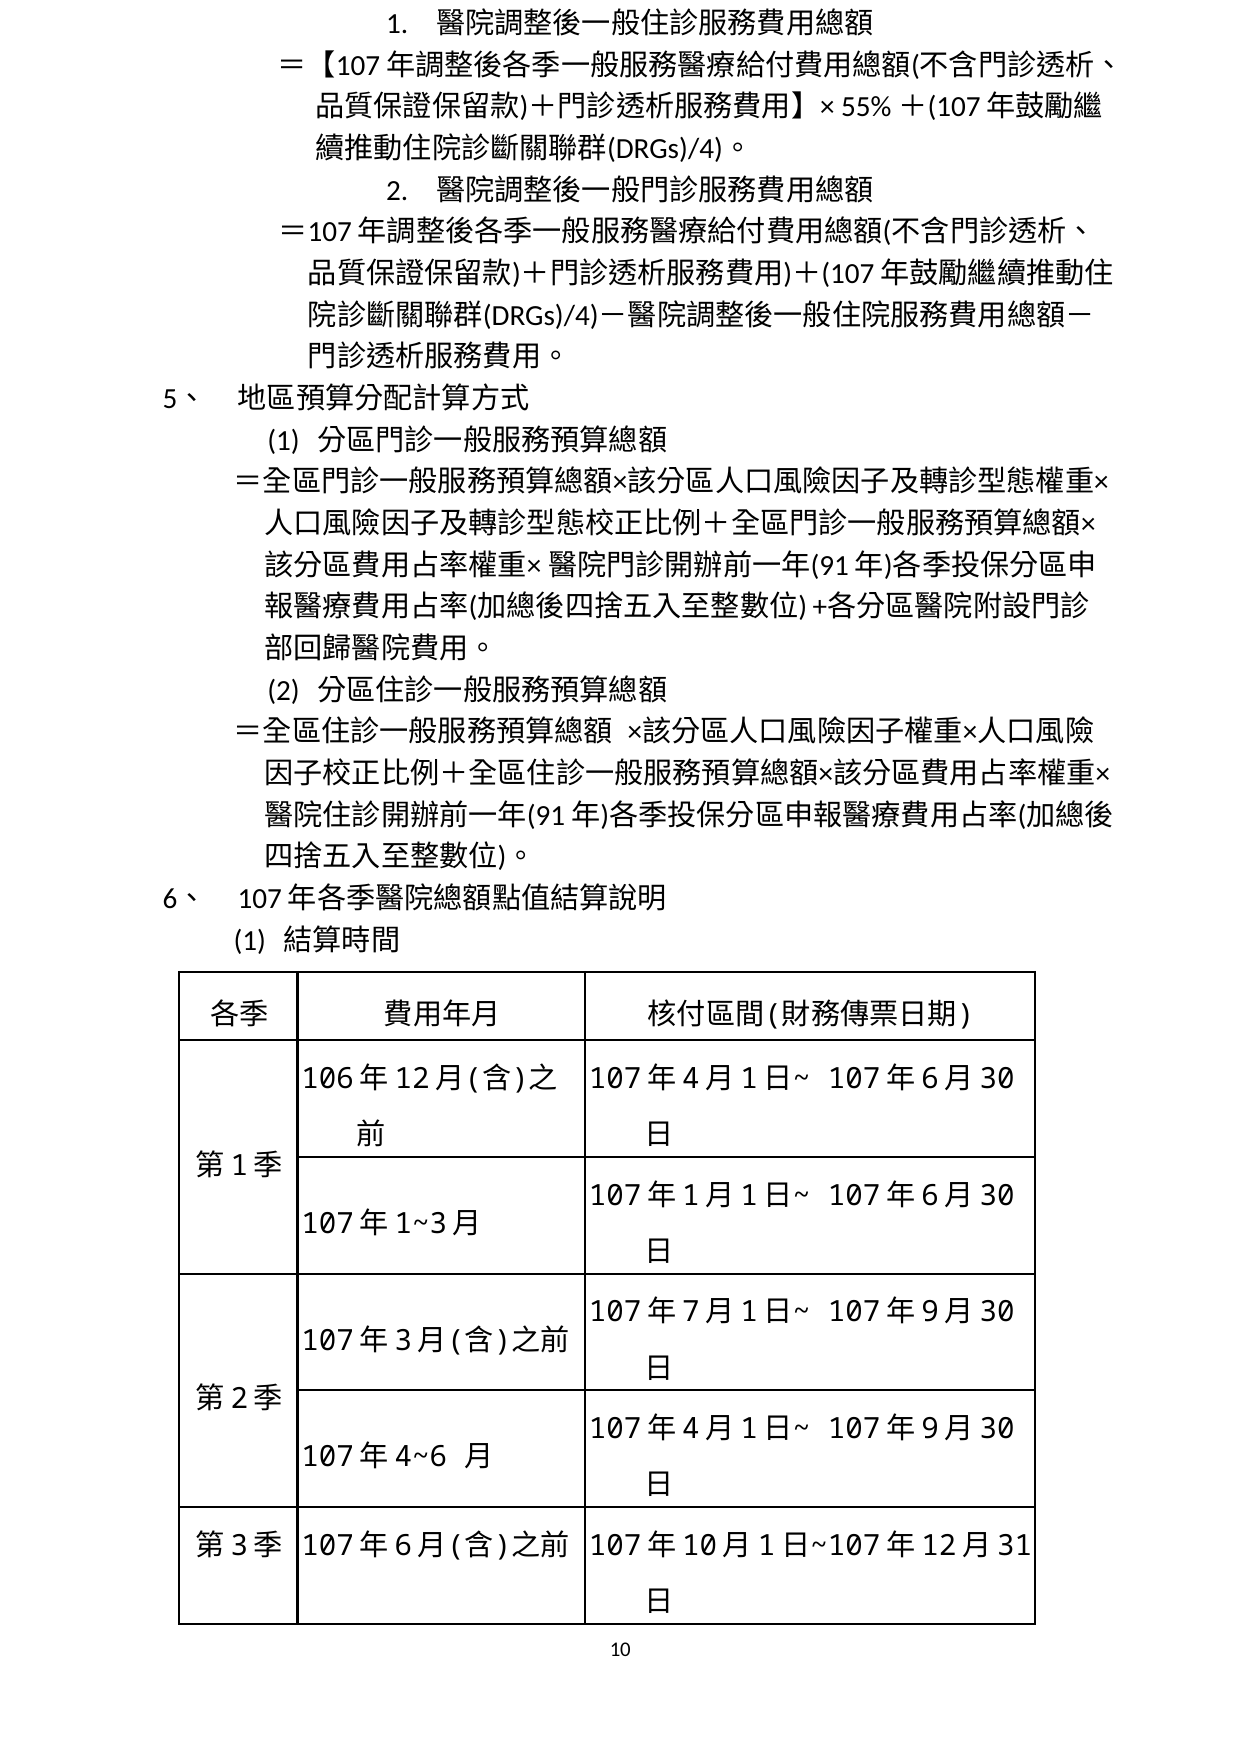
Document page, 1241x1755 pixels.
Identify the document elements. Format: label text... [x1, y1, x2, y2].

table_cell 107年1月1日~ 107年6月30日 [586, 1158, 1034, 1273]
table_cell 107年6月(含)之前 [299, 1508, 584, 1623]
table_cell 107年4~6 月 [299, 1391, 584, 1506]
table_cell 第3季 [180, 1508, 296, 1623]
list 107年各季醫院總額點值結算說明 [162, 875, 1116, 917]
table_cell 107年4月1日~ 107年9月30日 [586, 1391, 1034, 1506]
table_cell 107年4月1日~ 107年6月30日 [586, 1041, 1034, 1156]
table_cell 107年10月1日~107年12月31日 [586, 1508, 1034, 1623]
text ＝全區門診一般服務預算總額×該分區人口風險因子及轉診型態權重× 人口風險因子及轉診型態校正比例＋全區門診一般服務預算總額×該分區費用占率權重× 醫院門診開辦前一年(91年)各季投保分區申報醫療費用占率(加總後四捨五入至整數位) +各分區醫院附設門診部回歸醫院費用。 [233, 458, 1116, 667]
list 分區住診一般服務預算總額 [267, 667, 1116, 708]
list 分區門診一般服務預算總額 [267, 417, 1116, 458]
list 地區預算分配計算方式 [162, 375, 1116, 417]
table_cell 106年12月(含)之前 [299, 1041, 584, 1156]
table_cell 第1季 [180, 1041, 296, 1273]
text ＝全區住診一般服務預算總額 ×該分區人口風險因子權重×人口風險因子校正比例＋全區住診一般服務預算總額×該分區費用占率權重× 醫院住診開辦前一年(91年)各季投保分區申報醫療費用占率(加總後四捨五入至整數位)。 [233, 708, 1116, 875]
list 結算時間 [233, 917, 1116, 958]
table_header 各季 [180, 973, 296, 1039]
table_cell 107年1~3月 [299, 1158, 584, 1273]
table_cell 第2季 [180, 1275, 296, 1506]
table_header 核付區間(財務傳票日期) [586, 973, 1034, 1039]
list 醫院調整後一般住診服務費用總額 [386, 0, 1116, 42]
list 醫院調整後一般門診服務費用總額 [386, 167, 1116, 208]
table_cell 107年3月(含)之前 [299, 1275, 584, 1389]
text ＝【107年調整後各季一般服務醫療給付費用總額(不含門診透析、品質保證保留款)＋門診透析服務費用】× 55% ＋(107年鼓勵繼續推動住院診斷關聯群(DRGs)/4)。 [277, 42, 1116, 167]
table_header 費用年月 [299, 973, 584, 1039]
table_cell 107年7月1日~ 107年9月30日 [586, 1275, 1034, 1389]
text ＝107年調整後各季一般服務醫療給付費用總額(不含門診透析、品質保證保留款)＋門診透析服務費用)＋(107年鼓勵繼續推動住院診斷關聯群(DRGs)/4)－醫院調整後一般住院服務費用總額－門診透析服務費用。 [278, 208, 1116, 375]
